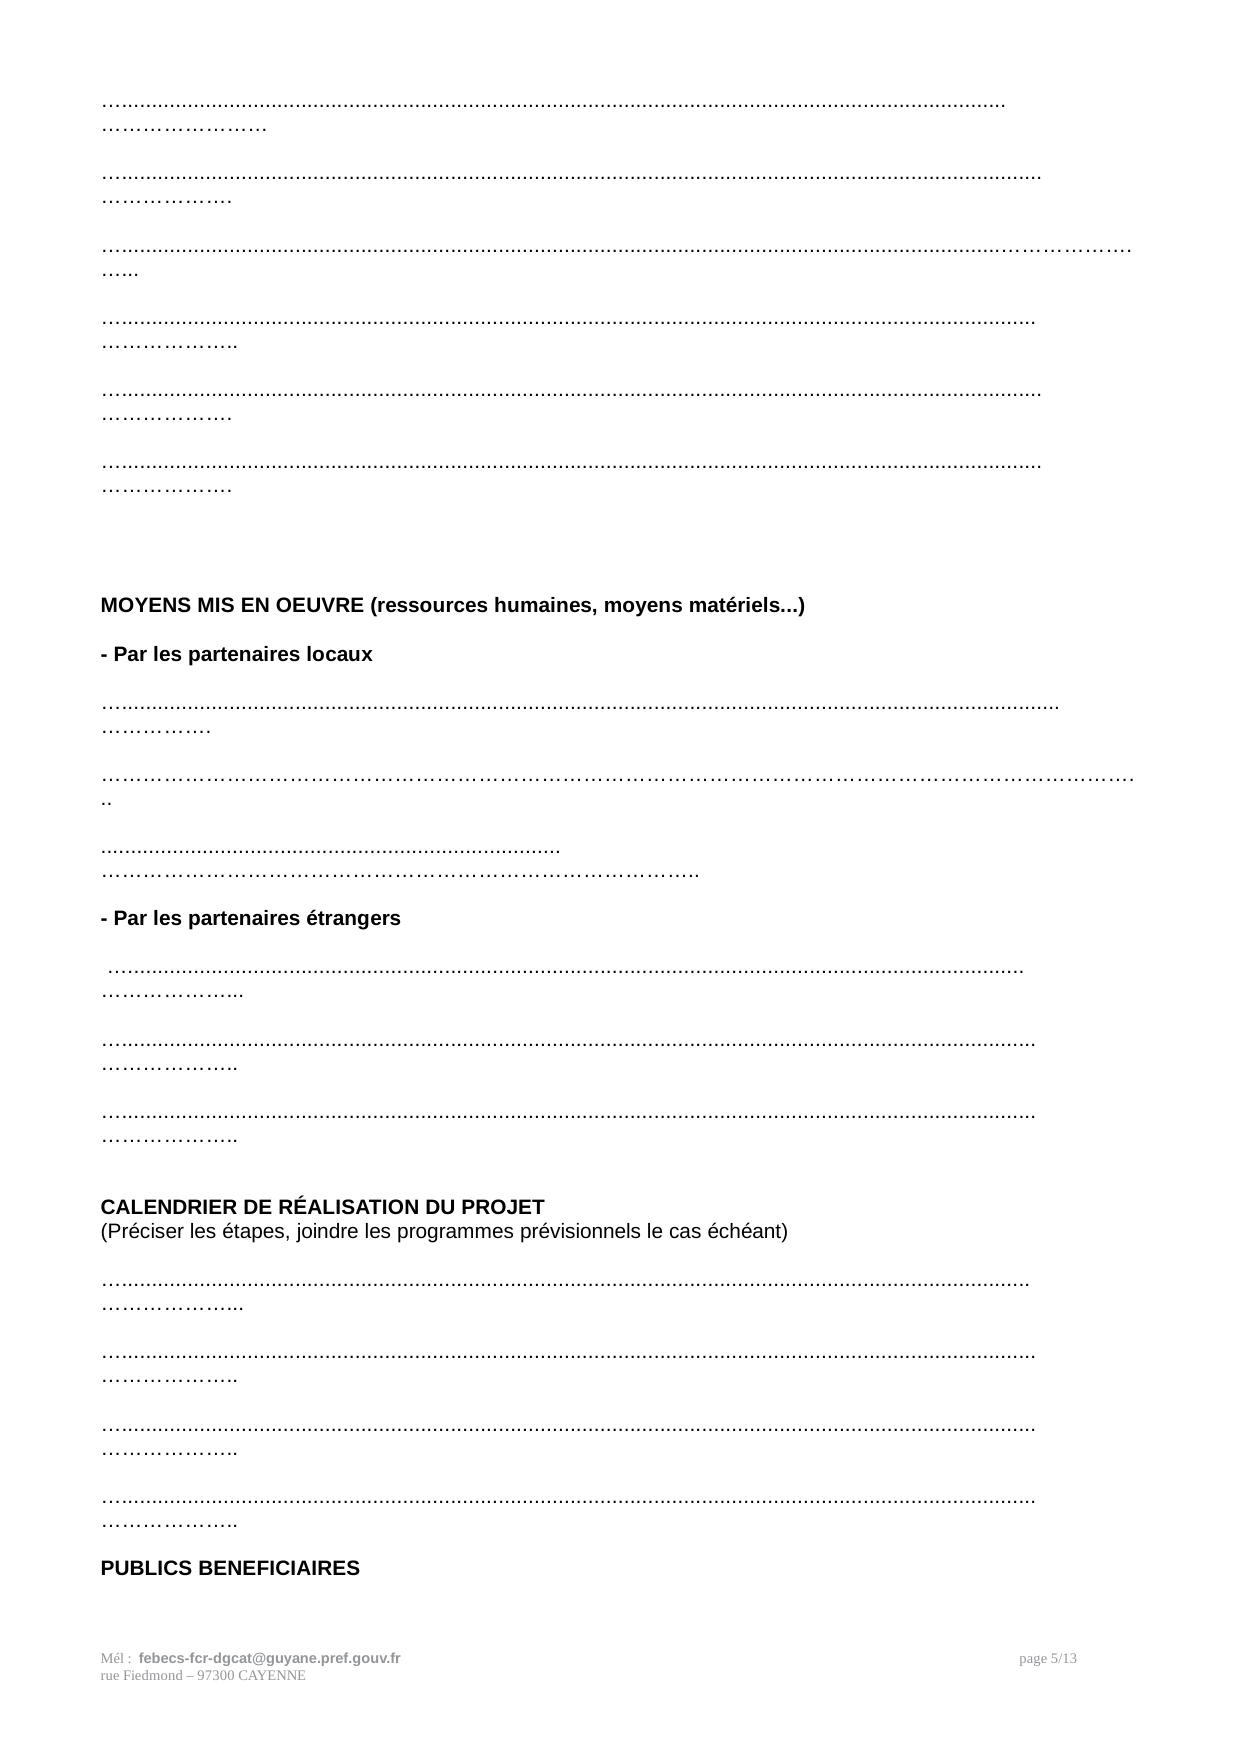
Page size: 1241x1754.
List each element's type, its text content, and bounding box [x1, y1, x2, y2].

text - Par les partenaires étrangers [100, 906, 1140, 930]
text …......................................................................................................................................................………………... [100, 954, 1140, 1002]
text ….........................................................................................................................................................……………….. [100, 1099, 1140, 1147]
text …........................................................................................................................................................………………... [100, 1267, 1140, 1315]
text …..........................................................................................................................................................………………. [100, 449, 1140, 497]
text …....................................................................................................................................................…………………… [100, 88, 1140, 136]
text …..........................................................................................................................................................………………. [100, 377, 1140, 425]
text MOYENS MIS EN OEUVRE (ressources humaines, moyens matériels...) [100, 593, 1140, 617]
text CALENDRIER DE RÉALISATION DU PROJET [100, 1195, 1140, 1219]
text ….........................................................................................................................................................……………….. [100, 1484, 1140, 1532]
text - Par les partenaires locaux [100, 642, 1140, 666]
text PUBLICS BENEFICIAIRES [100, 1556, 1140, 1580]
text ….........................................................................................................................................................……………….. [100, 305, 1140, 353]
text ….........................................................................................................................................................……………….. [100, 1412, 1140, 1460]
text .............................................................................………………………………………………………………………….. [100, 834, 1140, 882]
text …..........................................................................................................................................................………………. [100, 160, 1140, 208]
text …………………………………………………………………………………………………………………………………... [100, 762, 1140, 810]
text ….........................................................................................................................................................……………….. [100, 1027, 1140, 1075]
text (Préciser les étapes, joindre les programmes prévisionnels le cas échéant) [100, 1219, 1140, 1243]
text ….........................................................................................................................................................……………….. [100, 1339, 1140, 1387]
text ….............................................................................................................................................................……………. [100, 690, 1140, 738]
text …...................................................................................................................................................……………….…... [100, 232, 1140, 281]
